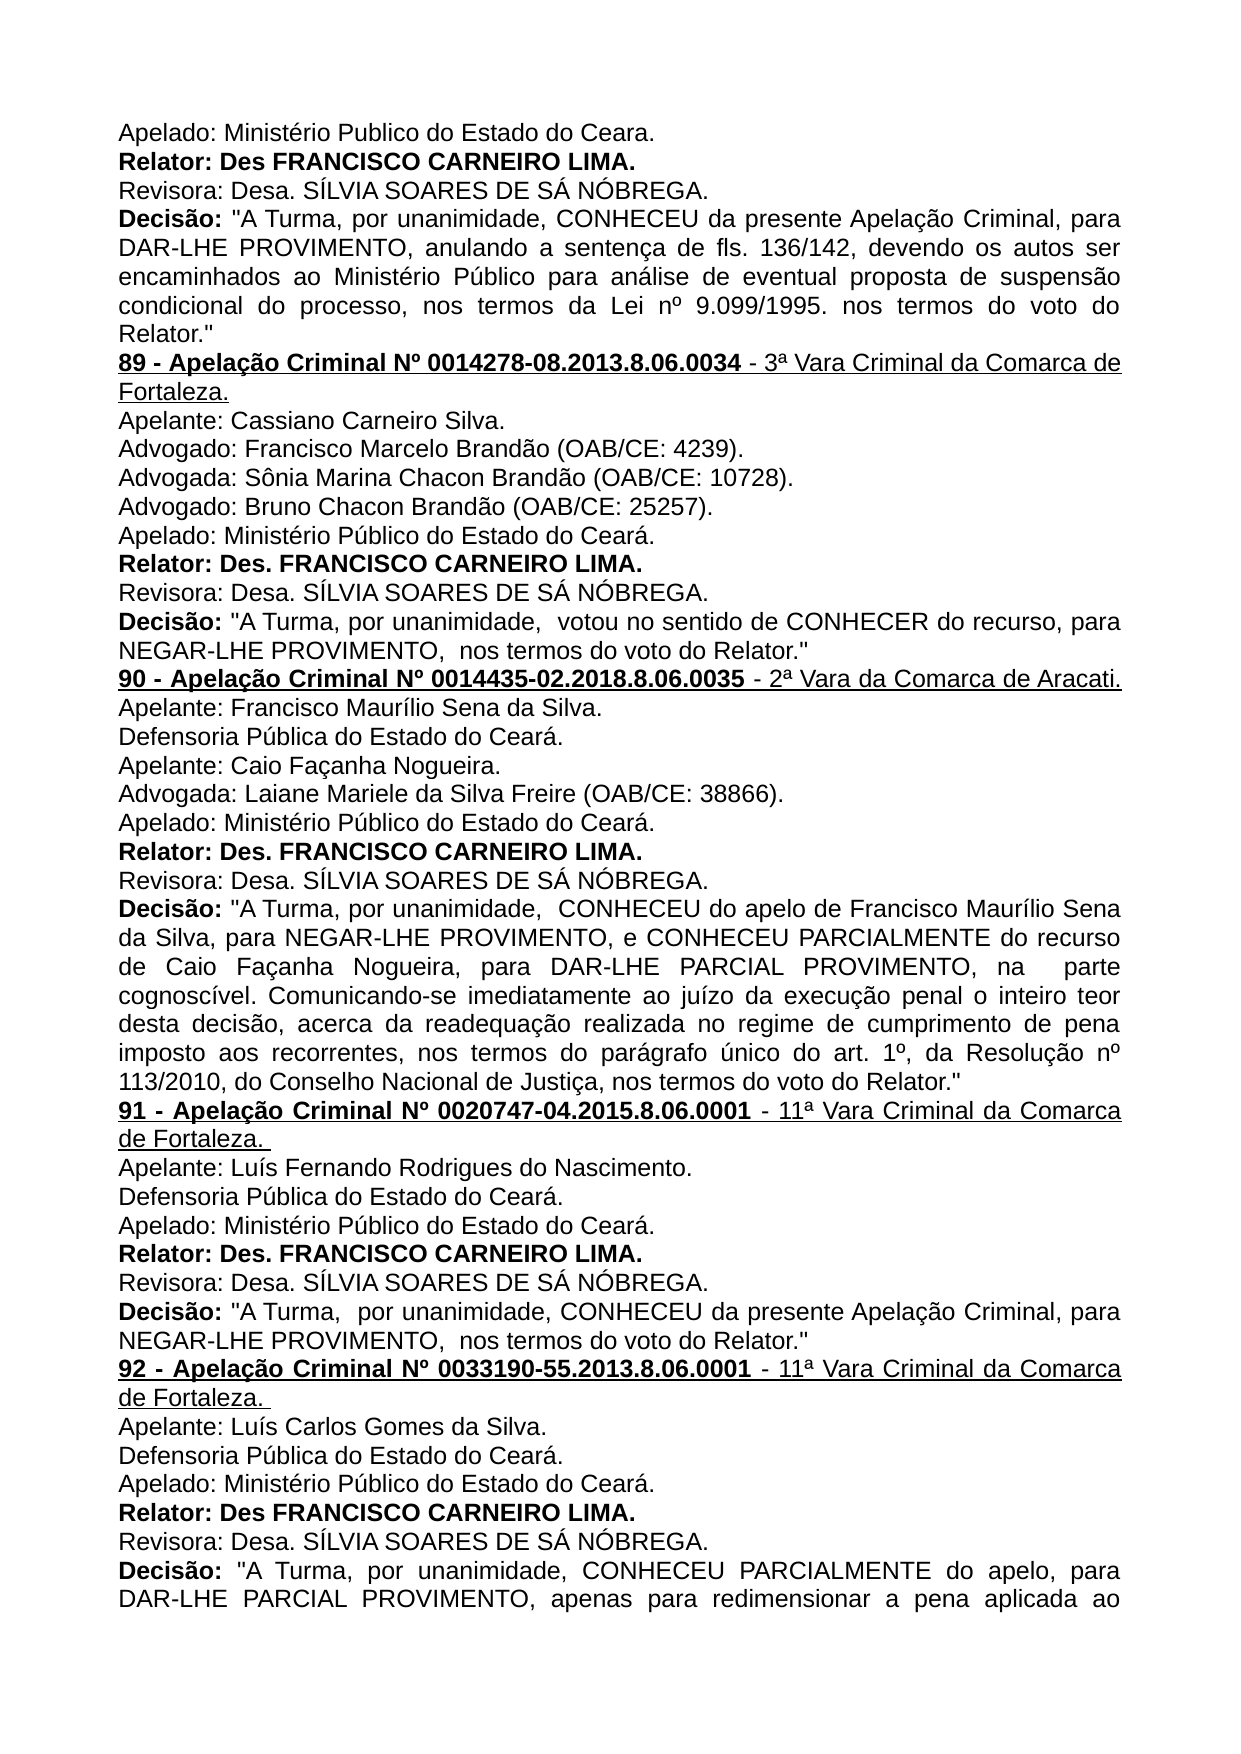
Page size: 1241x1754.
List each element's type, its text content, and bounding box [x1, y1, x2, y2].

text 90 - Apelação Criminal Nº 0014435-02.2018.8.06.0035 - 2ª Vara da Comarca de Aracati. [118, 664, 1122, 689]
text Advogada: Sônia Marina Chacon Brandão (OAB/CE: 10728). [118, 463, 1122, 492]
text Defensoria Pública do Estado do Ceará. [118, 722, 1122, 751]
text Decisão: "A Turma, por unanimidade, CONHECEU da presente Apelação Criminal, para NEGAR-LHE PROVIMENTO, nos termos do voto do Relator." [118, 1297, 1122, 1354]
text Apelado: Ministério Publico do Estado do Ceara. [118, 118, 1122, 147]
text Apelado: Ministério Público do Estado do Ceará. [118, 1469, 1122, 1498]
text Relator: Des FRANCISCO CARNEIRO LIMA. [118, 147, 1123, 176]
text Defensoria Pública do Estado do Ceará. [118, 1441, 1122, 1469]
text Defensoria Pública do Estado do Ceará. [118, 1182, 1122, 1211]
text Apelante: Luís Fernando Rodrigues do Nascimento. [118, 1153, 1122, 1182]
text de Fortaleza. [118, 1381, 1122, 1412]
text Decisão: "A Turma, por unanimidade, votou no sentido de CONHECER do recurso, para NEGAR-LHE PROVIMENTO, nos termos do voto do Relator." [118, 607, 1122, 664]
text Revisora: Desa. SÍLVIA SOARES DE SÁ NÓBREGA. [118, 866, 1122, 894]
text Apelante: Caio Façanha Nogueira. [118, 751, 1122, 779]
text Apelante: Francisco Maurílio Sena da Silva. [118, 691, 1122, 722]
text Fortaleza. [118, 374, 1122, 406]
text 92 - Apelação Criminal Nº 0033190-55.2013.8.06.0001 - 11ª Vara Criminal da Comarca [118, 1354, 1122, 1379]
text Apelado: Ministério Público do Estado do Ceará. [118, 1211, 1122, 1239]
text 89 - Apelação Criminal Nº 0014278-08.2013.8.06.0034 - 3ª Vara Criminal da Comarca de [118, 348, 1122, 373]
text Decisão: "A Turma, por unanimidade, CONHECEU PARCIALMENTE do apelo, para DAR-LHE PARCIAL PROVIMENTO, apenas para redimensionar a pena aplicada ao [118, 1556, 1122, 1613]
text Decisão: "A Turma, por unanimidade, CONHECEU do apelo de Francisco Maurílio Sena da Silva, para NEGAR-LHE PROVIMENTO, e CONHECEU PARCIALMENTE do recurso de Caio Façanha Nogueira, para DAR-LHE PARCIAL PROVIMENTO, na parte cognoscível. Comunicando-se imediatamente ao juízo da execução penal o inteiro teor desta decisão, acerca da readequação realizada no regime de cumprimento de pena imposto aos recorrentes, nos termos do parágrafo único do art. 1º, da Resolução nº 113/2010, do Conselho Nacional de Justiça, nos termos do voto do Relator." [118, 894, 1122, 1096]
text Apelante: Luís Carlos Gomes da Silva. [118, 1412, 1122, 1441]
text Revisora: Desa. SÍLVIA SOARES DE SÁ NÓBREGA. [118, 176, 1123, 204]
text Relator: Des. FRANCISCO CARNEIRO LIMA. [118, 837, 1122, 866]
text Advogada: Laiane Mariele da Silva Freire (OAB/CE: 38866). [118, 779, 1122, 808]
text Relator: Des. FRANCISCO CARNEIRO LIMA. [118, 1239, 1122, 1268]
text Decisão: "A Turma, por unanimidade, CONHECEU da presente Apelação Criminal, para DAR-LHE PROVIMENTO, anulando a sentença de fls. 136/142, devendo os autos ser encaminhados ao Ministério Público para análise de eventual proposta de suspensão condicional do processo, nos termos da Lei nº 9.099/1995. nos termos do voto do Relator." [118, 204, 1122, 348]
text Advogado: Bruno Chacon Brandão (OAB/CE: 25257). [118, 492, 1122, 521]
text Revisora: Desa. SÍLVIA SOARES DE SÁ NÓBREGA. [118, 578, 1122, 607]
text de Fortaleza. [118, 1122, 1122, 1153]
text Relator: Des FRANCISCO CARNEIRO LIMA. [118, 1498, 1123, 1527]
text Apelado: Ministério Público do Estado do Ceará. [118, 808, 1122, 837]
text Revisora: Desa. SÍLVIA SOARES DE SÁ NÓBREGA. [118, 1268, 1122, 1297]
text Advogado: Francisco Marcelo Brandão (OAB/CE: 4239). [118, 434, 1122, 463]
text Apelante: Cassiano Carneiro Silva. [118, 406, 1122, 434]
text Revisora: Desa. SÍLVIA SOARES DE SÁ NÓBREGA. [118, 1527, 1123, 1556]
text Apelado: Ministério Público do Estado do Ceará. [118, 521, 1122, 549]
text Relator: Des. FRANCISCO CARNEIRO LIMA. [118, 549, 1122, 578]
text 91 - Apelação Criminal Nº 0020747-04.2015.8.06.0001 - 11ª Vara Criminal da Comarca [118, 1096, 1122, 1121]
